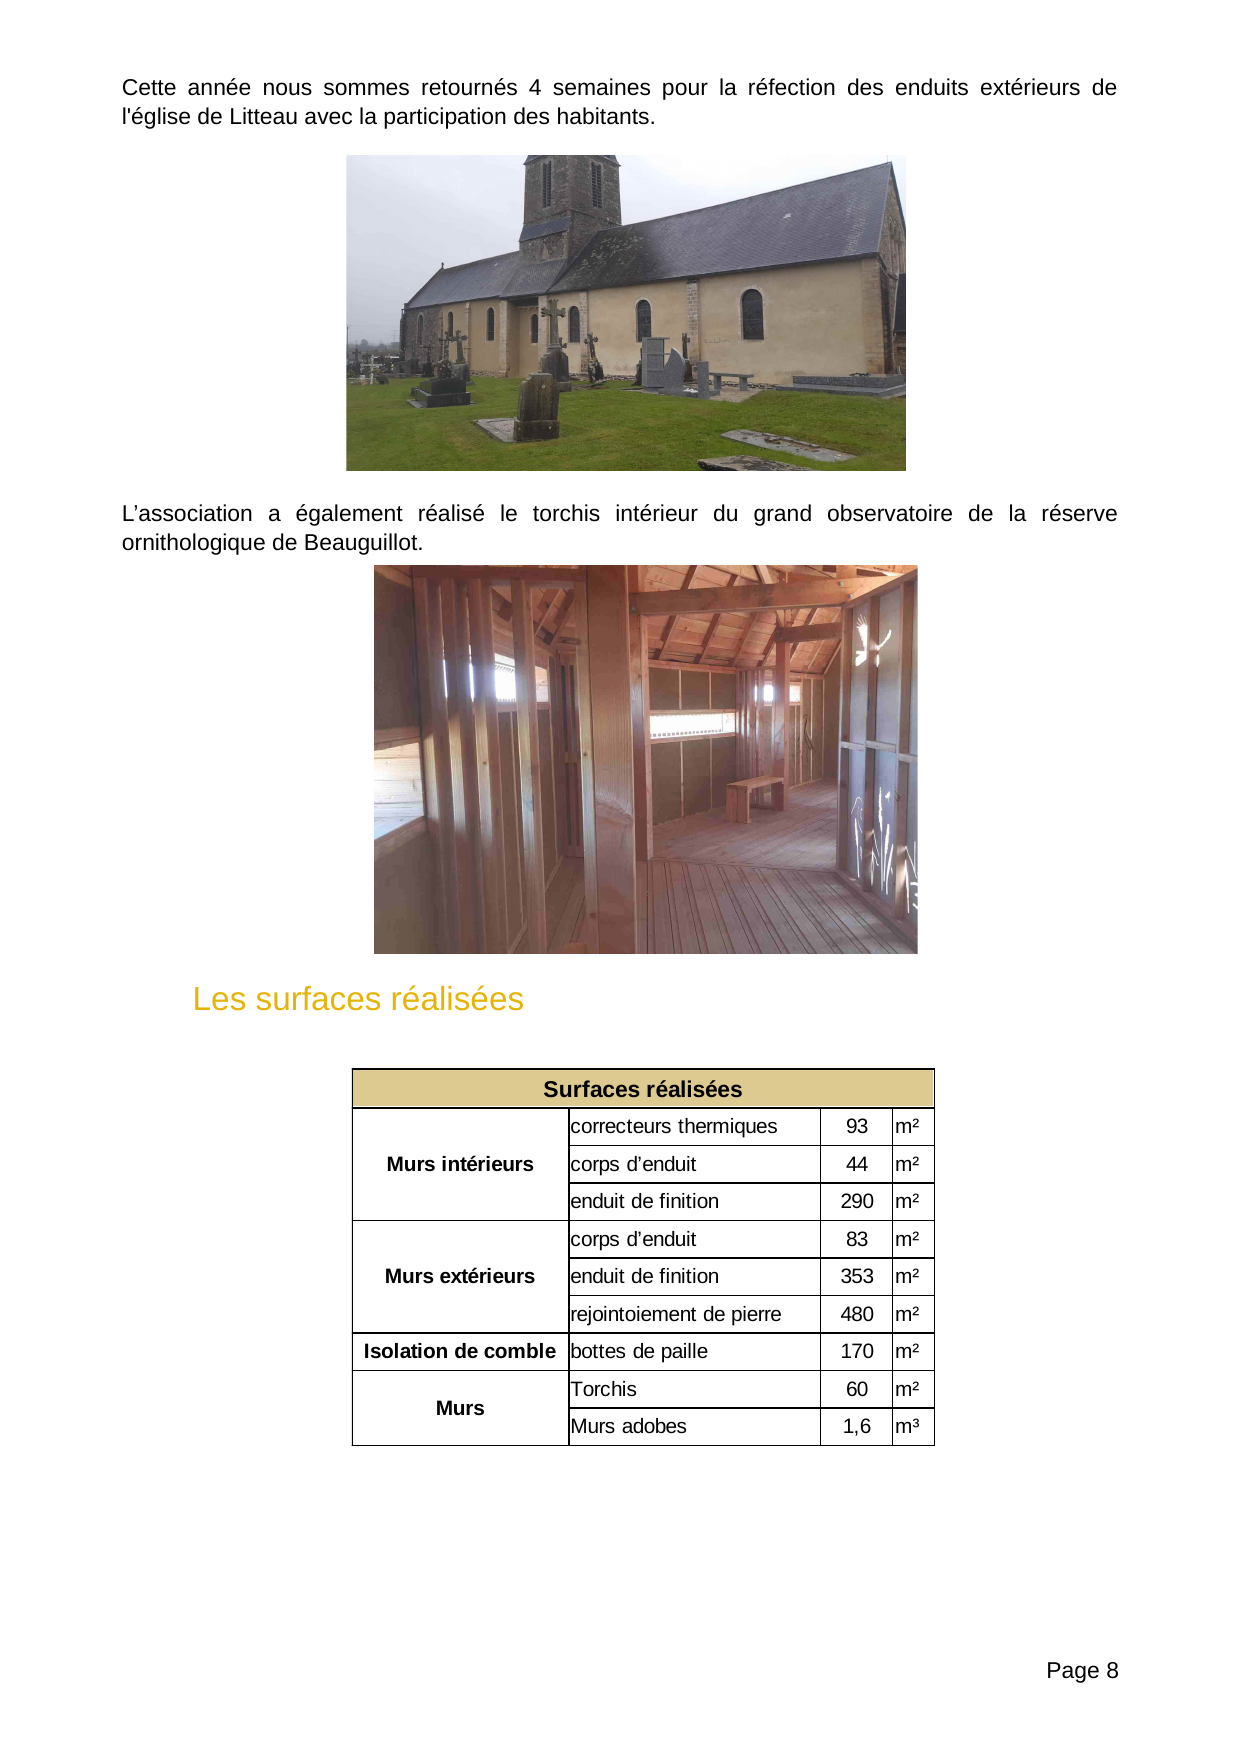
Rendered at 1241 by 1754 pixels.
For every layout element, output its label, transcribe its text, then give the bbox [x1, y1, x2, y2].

text Cette année nous sommes retournés 4 semaines pour la réfection des enduits extérieurs de l'église de Litteau avec la participation des habitants. [122, 70, 1119, 129]
picture [346, 155, 906, 471]
text L’association a également réalisé le torchis intérieur du grand observatoire de la réserve ornithologique de Beauguillot. [122, 497, 1119, 556]
subtitle Les surfaces réalisées [192, 979, 1119, 1018]
